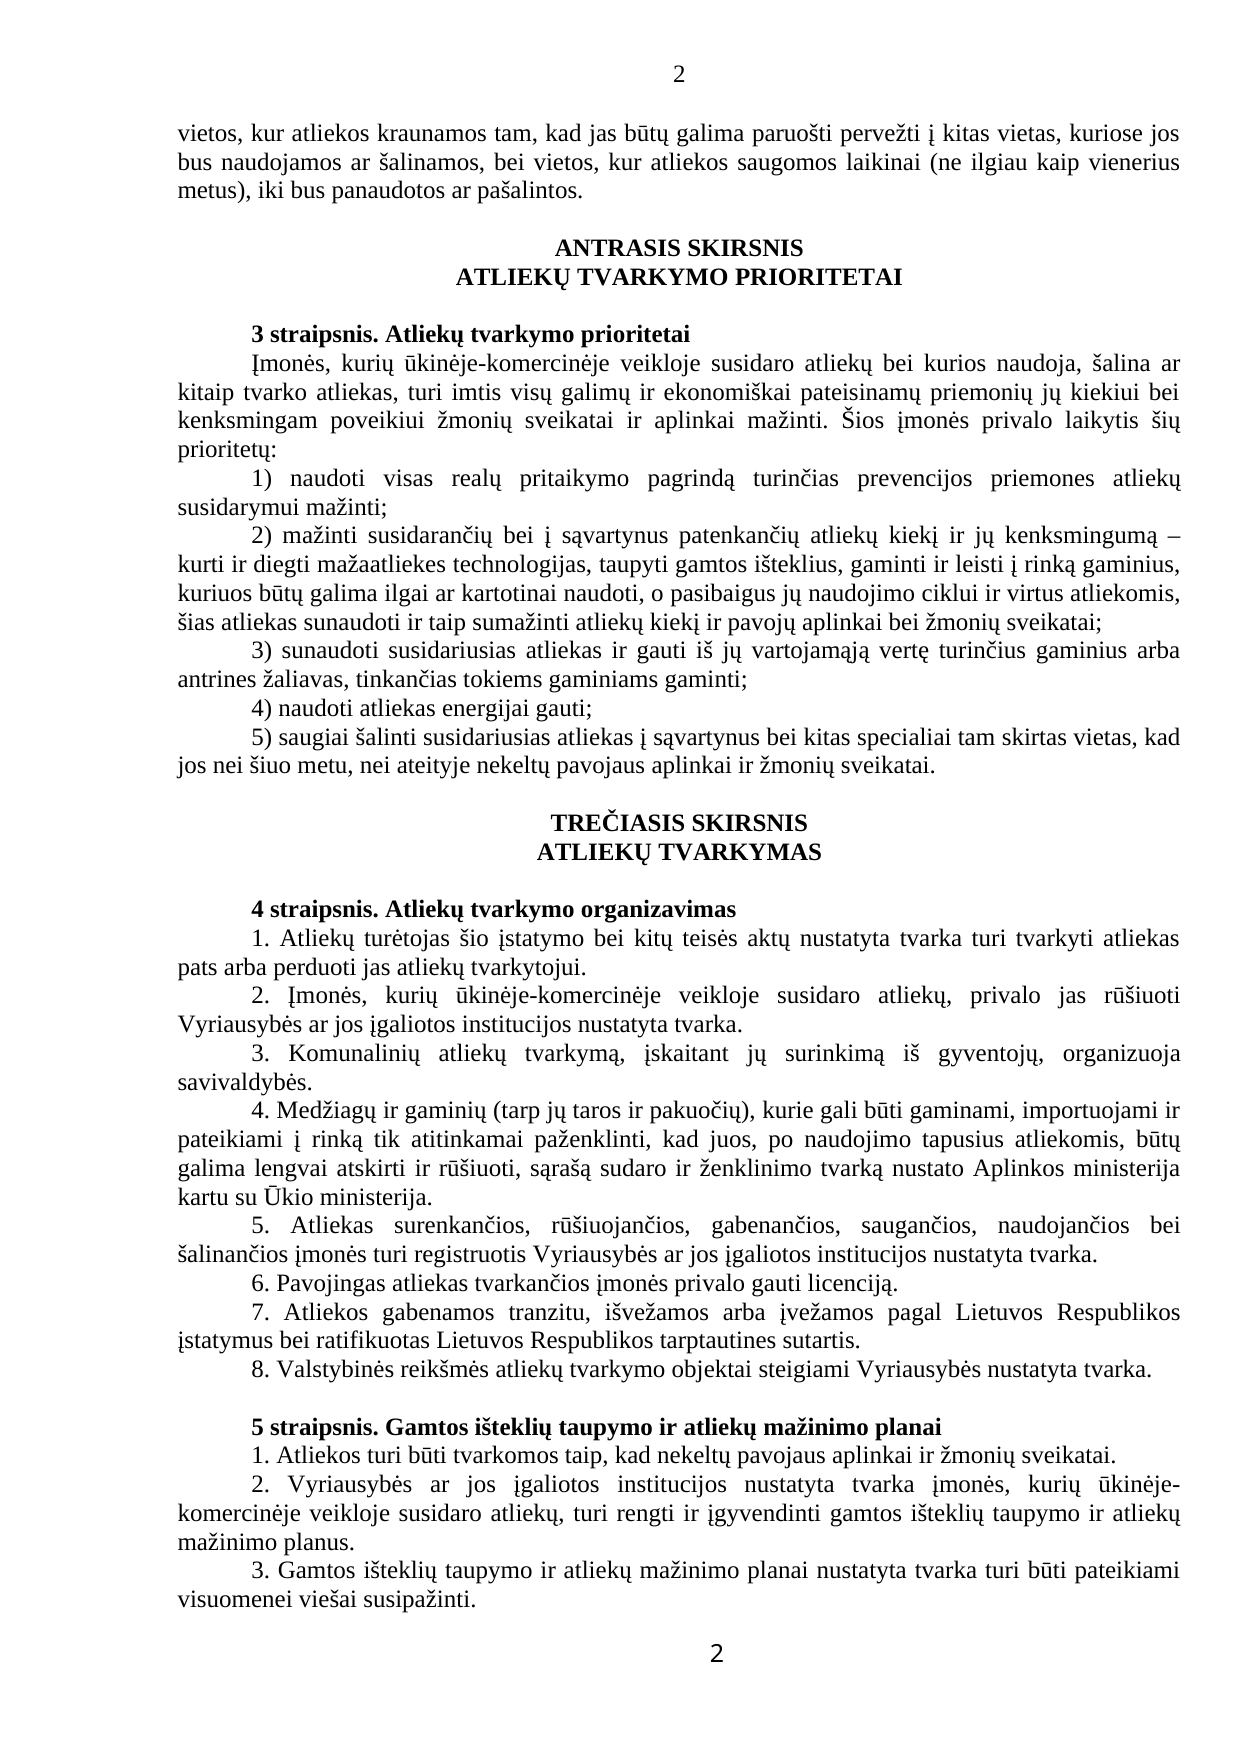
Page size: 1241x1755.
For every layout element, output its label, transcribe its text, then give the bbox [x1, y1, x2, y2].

text 5 straipsnis. Gamtos išteklių taupymo ir atliekų mažinimo planai [177, 1412, 1181, 1441]
text 5. Atliekas surenkančios, rūšiuojančios, gabenančios, saugančios, naudojančios bei šalinančios įmonės turi registruotis Vyriausybės ar jos įgaliotos institucijos nustatyta tvarka. [177, 1211, 1181, 1268]
text 4) naudoti atliekas energijai gauti; [177, 693, 1181, 722]
text 1. Atliekos turi būti tvarkomos taip, kad nekeltų pavojaus aplinkai ir žmonių sveikatai. [177, 1441, 1181, 1469]
text 3. Komunalinių atliekų tvarkymą, įskaitant jų surinkimą iš gyventojų, organizuoja savivaldybės. [177, 1038, 1181, 1096]
text 7. Atliekos gabenamos tranzitu, išvežamos arba įvežamos pagal Lietuvos Respublikos įstatymus bei ratifikuotas Lietuvos Respublikos tarptautines sutartis. [177, 1297, 1181, 1354]
text 3) sunaudoti susidariusias atliekas ir gauti iš jų vartojamąją vertę turinčius gaminius arba antrines žaliavas, tinkančias tokiems gaminiams gaminti; [177, 636, 1181, 693]
text 6. Pavojingas atliekas tvarkančios įmonės privalo gauti licenciją. [177, 1268, 1181, 1297]
text ATLIEKŲ TVARKYMAS [177, 837, 1181, 866]
text 3 straipsnis. Atliekų tvarkymo prioritetai [177, 319, 1181, 348]
text vietos, kur atliekos kraunamos tam, kad jas būtų galima paruošti pervežti į kitas vietas, kuriose jos bus naudojamos ar šalinamos, bei vietos, kur atliekos saugomos laikinai (ne ilgiau kaip vienerius metus), iki bus panaudotos ar pašalintos. [177, 118, 1181, 204]
text 1. Atliekų turėtojas šio įstatymo bei kitų teisės aktų nustatyta tvarka turi tvarkyti atliekas pats arba perduoti jas atliekų tvarkytojui. [177, 923, 1181, 981]
text 4 straipsnis. Atliekų tvarkymo organizavimas [177, 894, 1181, 923]
text ATLIEKŲ TVARKYMO PRIORITETAI [177, 262, 1181, 291]
text 8. Valstybinės reikšmės atliekų tvarkymo objektai steigiami Vyriausybės nustatyta tvarka. [177, 1354, 1181, 1383]
text 1) naudoti visas realų pritaikymo pagrindą turinčias prevencijos priemones atliekų susidarymui mažinti; [177, 463, 1181, 521]
text 5) saugiai šalinti susidariusias atliekas į sąvartynus bei kitas specialiai tam skirtas vietas, kad jos nei šiuo metu, nei ateityje nekeltų pavojaus aplinkai ir žmonių sveikatai. [177, 722, 1181, 779]
text Antrasis skirsnis [177, 233, 1181, 262]
text Įmonės, kurių ūkinėje-komercinėje veikloje susidaro atliekų bei kurios naudoja, šalina ar kitaip tvarko atliekas, turi imtis visų galimų ir ekonomiškai pateisinamų priemonių jų kiekiui bei kenksmingam poveikiui žmonių sveikatai ir aplinkai mažinti. Šios įmonės privalo laikytis šių prioritetų: [177, 348, 1181, 463]
text 4. Medžiagų ir gaminių (tarp jų taros ir pakuočių), kurie gali būti gaminami, importuojami ir pateikiami į rinką tik atitinkamai paženklinti, kad juos, po naudojimo tapusius atliekomis, būtų galima lengvai atskirti ir rūšiuoti, sąrašą sudaro ir ženklinimo tvarką nustato Aplinkos ministerija kartu su Ūkio ministerija. [177, 1096, 1181, 1211]
text 2) mažinti susidarančių bei į sąvartynus patenkančių atliekų kiekį ir jų kenksmingumą – kurti ir diegti mažaatliekes technologijas, taupyti gamtos išteklius, gaminti ir leisti į rinką gaminius, kuriuos būtų galima ilgai ar kartotinai naudoti, o pasibaigus jų naudojimo ciklui ir virtus atliekomis, šias atliekas sunaudoti ir taip sumažinti atliekų kiekį ir pavojų aplinkai bei žmonių sveikatai; [177, 521, 1181, 636]
text 2. Vyriausybės ar jos įgaliotos institucijos nustatyta tvarka įmonės, kurių ūkinėje-komercinėje veikloje susidaro atliekų, turi rengti ir įgyvendinti gamtos išteklių taupymo ir atliekų mažinimo planus. [177, 1469, 1181, 1556]
text 2. Įmonės, kurių ūkinėje-komercinėje veikloje susidaro atliekų, privalo jas rūšiuoti Vyriausybės ar jos įgaliotos institucijos nustatyta tvarka. [177, 981, 1181, 1038]
text Trečiasis skirsnis [177, 808, 1181, 837]
text 3. Gamtos išteklių taupymo ir atliekų mažinimo planai nustatyta tvarka turi būti pateikiami visuomenei viešai susipažinti. [177, 1556, 1181, 1613]
